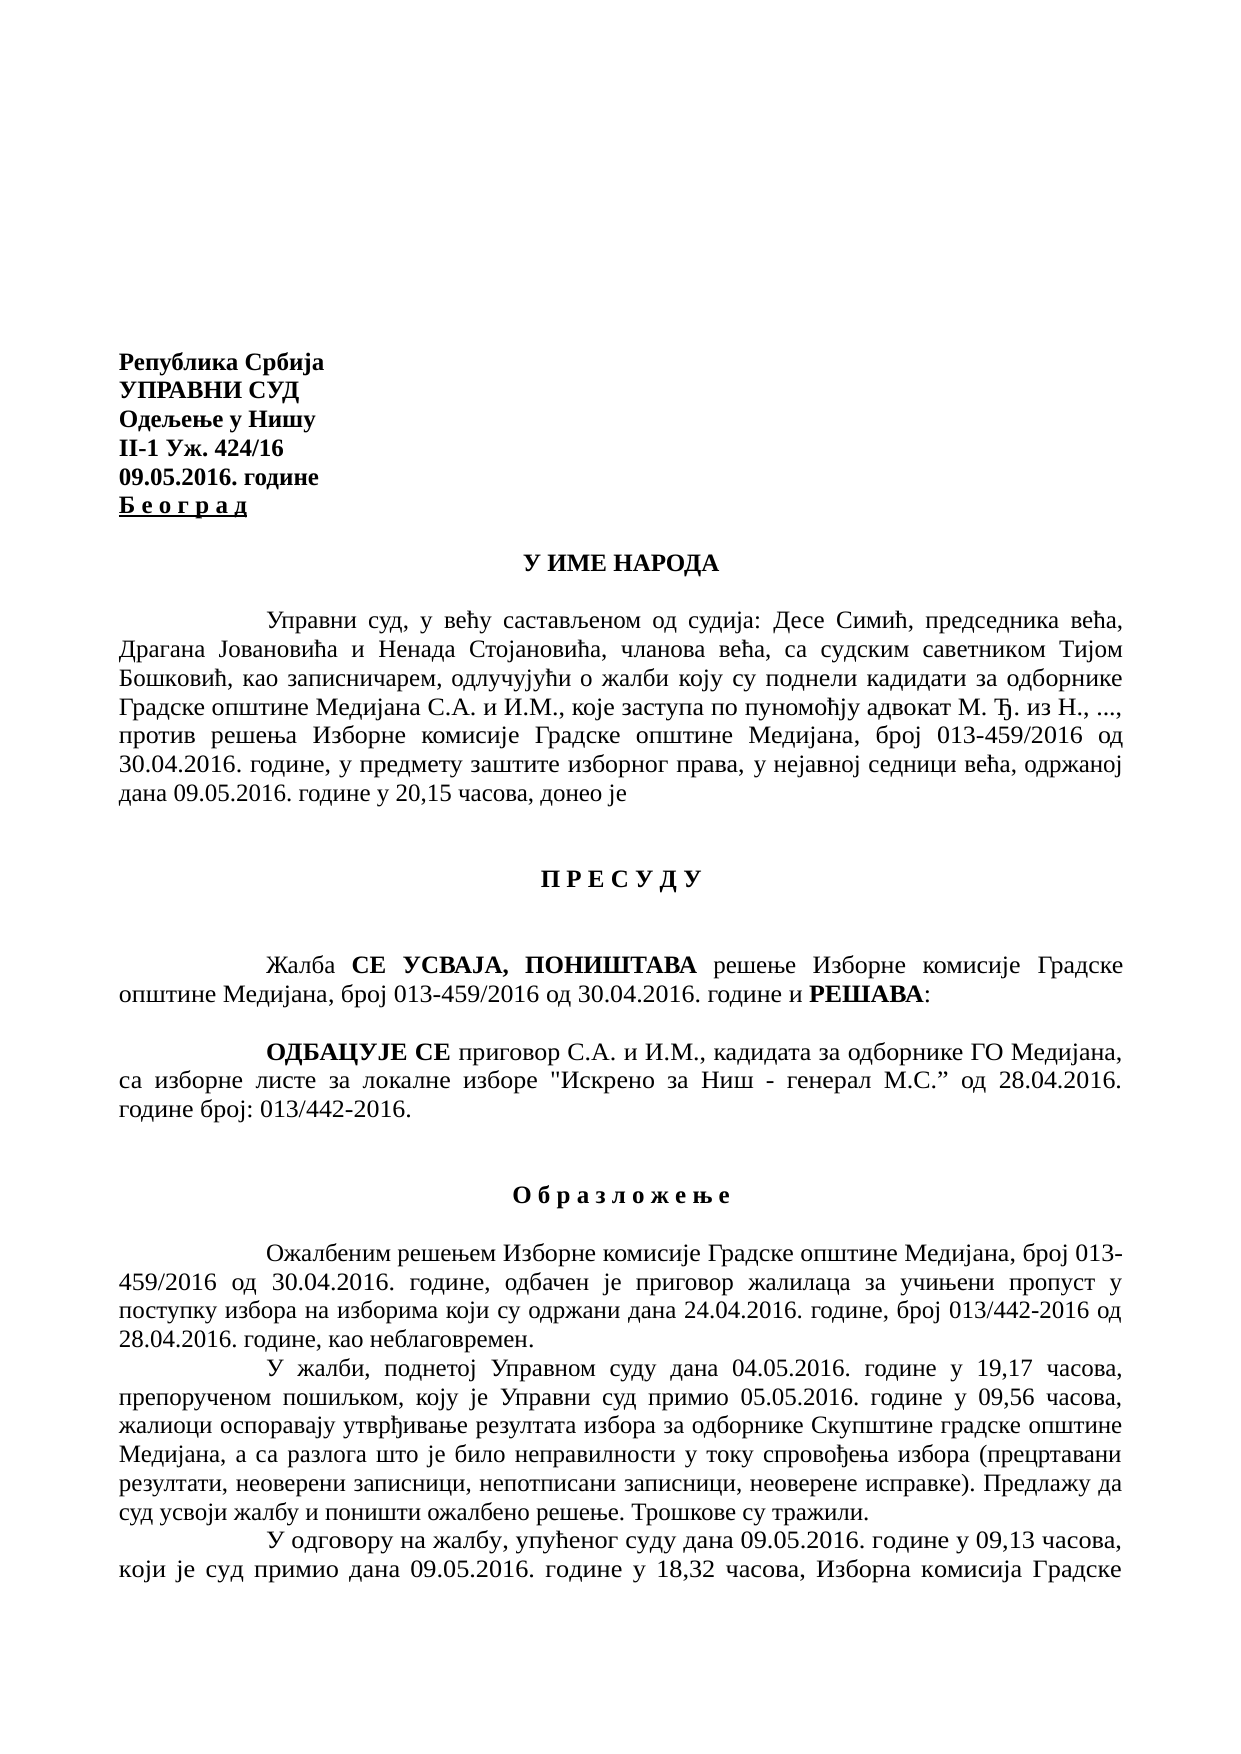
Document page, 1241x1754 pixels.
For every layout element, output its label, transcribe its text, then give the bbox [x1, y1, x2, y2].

text II-1 Уж. 424/16 [119, 433, 1123, 462]
text У жалби, поднетој Управном суду дана 04.05.2016. године у 19,17 часова, препорученом пошиљком, коју је Управни суд примио 05.05.2016. године у 09,56 часова, жалиоци оспоравају утврђивање резултата избора за одборнике Скупштине градске општине Медијана, а са разлога што је било неправилности у току спровођења избора (прецртавани резултати, неоверени записници, непотписани записници, неоверене исправке). Предлажу да суд усвоји жалбу и поништи ожалбено решење. Трошкове су тражили. [119, 1353, 1123, 1525]
text Ожалбеним решењем Изборне комисије Градске општине Медијана, број 013-459/2016 од 30.04.2016. године, одбачен је приговор жалилаца за учињени пропуст у поступку избора на изборима који су одржани дана 24.04.2016. године, број 013/442-2016 од 28.04.2016. године, као неблаговремен. [119, 1238, 1123, 1353]
text Б е о г р а д [119, 490, 1123, 519]
text Република Србија [119, 135, 1123, 375]
text У одговору на жалбу, упућеног суду дана 09.05.2016. године у 09,13 часова, који је суд примио дана 09.05.2016. године у 18,32 часова, Изборна комисија Градске [119, 1525, 1123, 1583]
text Одељење у Нишу [119, 404, 1123, 433]
text Жалба СЕ УСВАЈА, ПОНИШТАВА решење Изборне комисије Градске општине Медијана, број 013-459/2016 од 30.04.2016. године и РЕШАВА: [119, 950, 1123, 1008]
text О б р а з л о ж е њ е [119, 1180, 1123, 1209]
text У ИМЕ НАРОДА [119, 548, 1123, 577]
text 09.05.2016. године [119, 462, 1123, 490]
text ОДБАЦУЈЕ СЕ приговор С.А. и И.М., кадидата за одборнике ГО Медијана, са изборне листе за локалне изборе "Искрено за Ниш - генерал М.С.” од 28.04.2016. године број: 013/442-2016. [119, 1037, 1123, 1123]
text УПРАВНИ СУД [119, 375, 1123, 404]
text Управни суд, у већу састављеном од судија: Десе Симић, председника већа, Драгана Јовановића и Ненада Стојановића, чланова већа, са судским саветником Тијом Бошковић, као записничарем, одлучујући о жалби коју су поднели кадидати за одборнике Градске општине Медијана С.А. и И.М., које заступа по пуномоћју адвокат М. Ђ. из Н., ..., против решења Изборне комисије Градске општине Медијана, број 013-459/2016 од 30.04.2016. године, у предмету заштите изборног права, у нејавној седници већа, одржаној дана 09.05.2016. године у 20,15 часова, донео је [119, 605, 1123, 807]
text П Р Е С У Д У [119, 864, 1123, 893]
